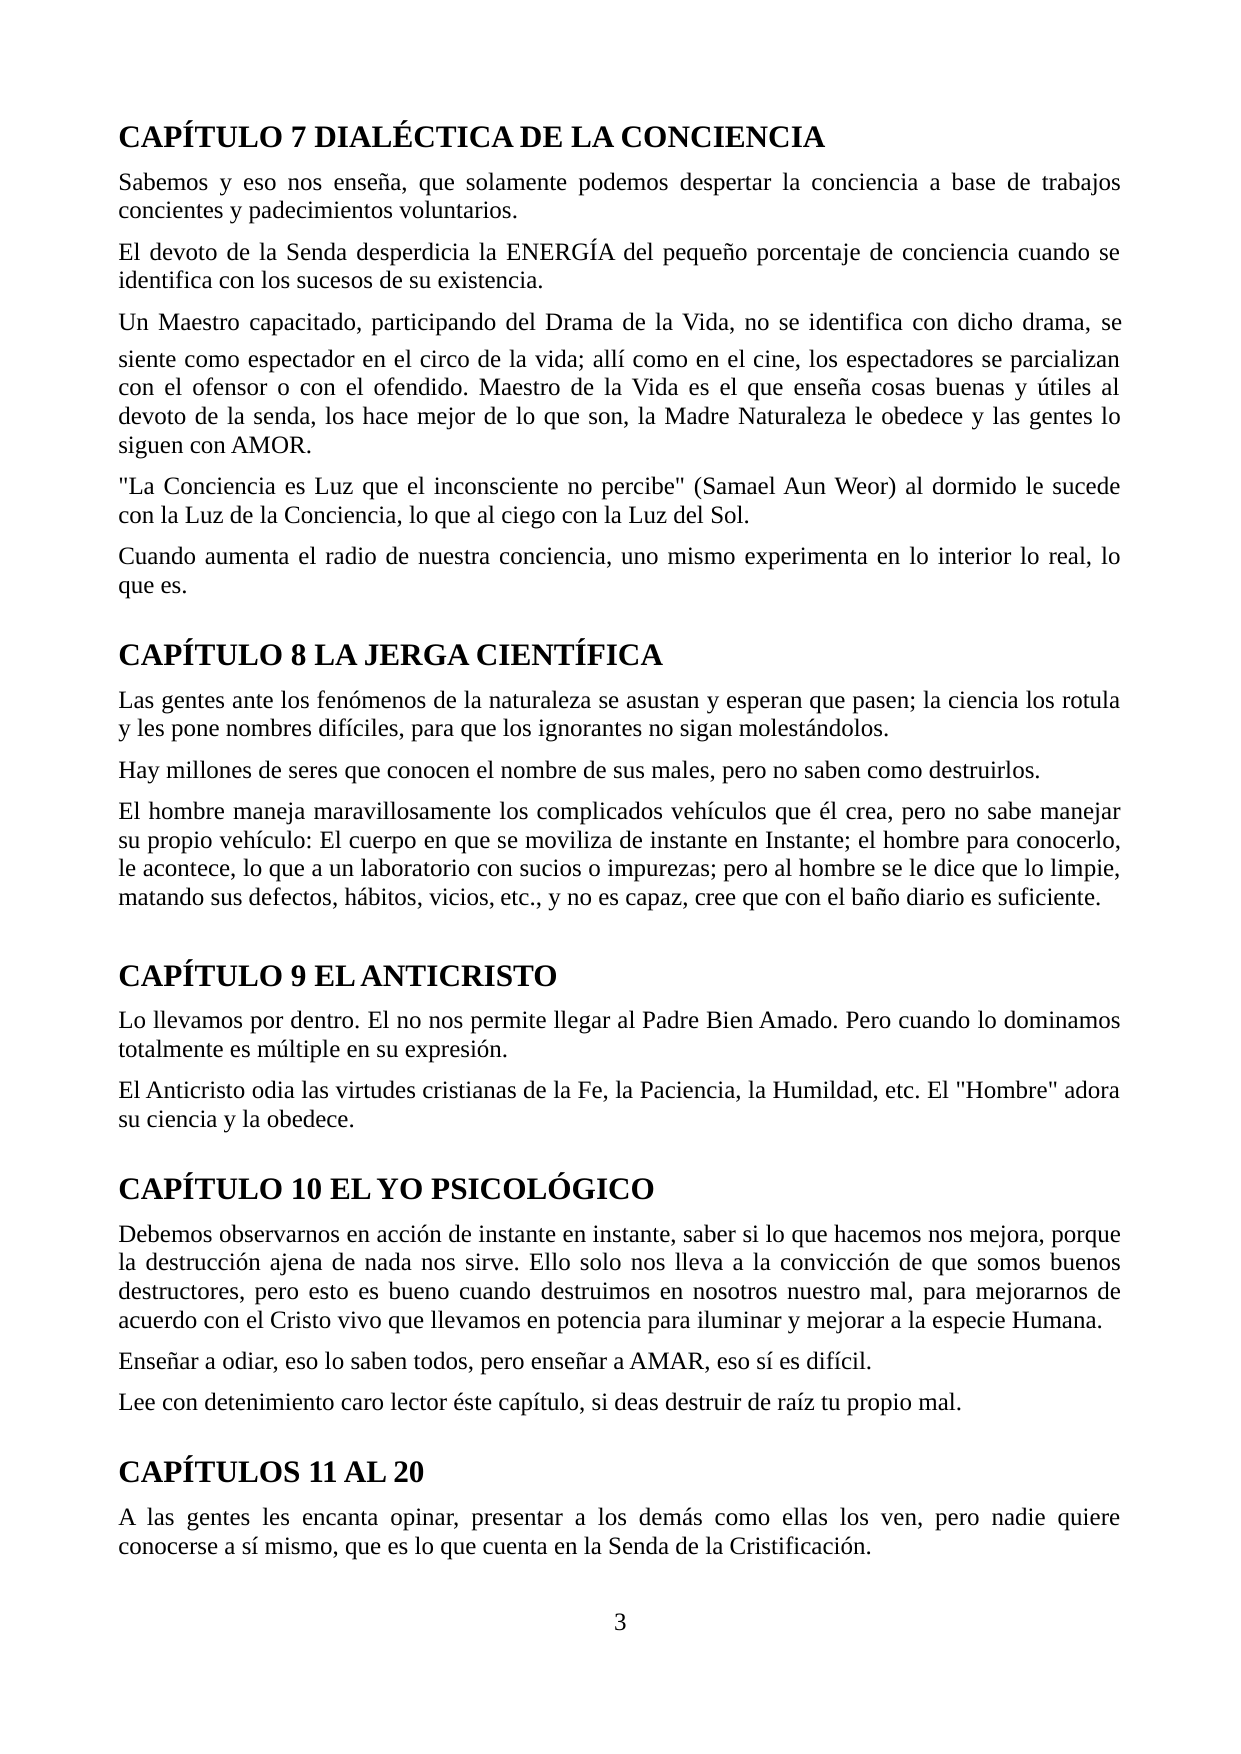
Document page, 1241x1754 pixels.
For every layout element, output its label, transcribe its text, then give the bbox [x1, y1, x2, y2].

subtitle CAPÍTULO 9 EL ANTICRISTO [118, 957, 1122, 993]
subtitle CAPÍTULOS 11 AL 20 [118, 1454, 1122, 1490]
text El hombre maneja maravillosamente los complicados vehículos que él crea, pero no sabe manejar su propio vehículo: El cuerpo en que se moviliza de instante en Instante; el hombre para conocerlo, le acontece, lo que a un laboratorio con sucios o impurezas; pero al hombre se le dice que lo limpie, matando sus defectos, hábitos, vicios, etc., y no es capaz, cree que con el baño diario es suficiente. [118, 796, 1122, 919]
text Las gentes ante los fenómenos de la naturaleza se asustan y esperan que pasen; la ciencia los rotula y les pone nombres difíciles, para que los ignorantes no sigan molestándolos. [118, 685, 1122, 742]
text Hay millones de seres que conocen el nombre de sus males, pero no saben como destruirlos. [118, 755, 1122, 783]
subtitle CAPÍTULO 10 EL YO PSICOLÓGICO [118, 1170, 1122, 1206]
text A las gentes les encanta opinar, presentar a los demás como ellas los ven, pero nadie quiere conocerse a sí mismo, que es lo que cuenta en la Senda de la Cristificación. [118, 1502, 1122, 1560]
text Cuando aumenta el radio de nuestra conciencia, uno mismo experimenta en lo interior lo real, lo que es. [118, 541, 1122, 599]
text El Anticristo odia las virtudes cristianas de la Fe, la Paciencia, la Humildad, etc. El "Hombre" adora su ciencia y la obedece. [118, 1075, 1122, 1133]
text Lo llevamos por dentro. El no nos permite llegar al Padre Bien Amado. Pero cuando lo dominamos totalmente es múltiple en su expresión. [118, 1005, 1122, 1063]
text El devoto de la Senda desperdicia la ENERGÍA del pequeño porcentaje de conciencia cuando se identifica con los sucesos de su existencia. [118, 237, 1122, 294]
subtitle CAPÍTULO 8 LA JERGA CIENTÍFICA [118, 636, 1122, 672]
text Un Maestro capacitado, participando del Drama de la Vida, no se identifica con dicho drama, se siente como espectador en el circo de la vida; allí como en el cine, los espectadores se parcializan con el ofensor o con el ofendido. Maestro de la Vida es el que enseña cosas buenas y útiles al devoto de la senda, los hace mejor de lo que son, la Madre Naturaleza le obedece y las gentes lo siguen con AMOR. [118, 307, 1122, 459]
text Debemos observarnos en acción de instante en instante, saber si lo que hacemos nos mejora, porque la destrucción ajena de nada nos sirve. Ello solo nos lleva a la convicción de que somos buenos destructores, pero esto es bueno cuando destruimos en nosotros nuestro mal, para mejorarnos de acuerdo con el Cristo vivo que llevamos en potencia para iluminar y mejorar a la especie Humana. [118, 1219, 1122, 1334]
text Lee con detenimiento caro lector éste capítulo, si deas destruir de raíz tu propio mal. [118, 1387, 1122, 1416]
text Sabemos y eso nos enseña, que solamente podemos despertar la conciencia a base de trabajos concientes y padecimientos voluntarios. [118, 167, 1122, 224]
text Enseñar a odiar, eso lo saben todos, pero enseñar a AMAR, eso sí es difícil. [118, 1346, 1122, 1375]
text "La Conciencia es Luz que el inconsciente no percibe" (Samael Aun Weor) al dormido le sucede con la Luz de la Conciencia, lo que al ciego con la Luz del Sol. [118, 471, 1122, 529]
subtitle CAPÍTULO 7 DIALÉCTICA DE LA CONCIENCIA [118, 118, 1122, 154]
